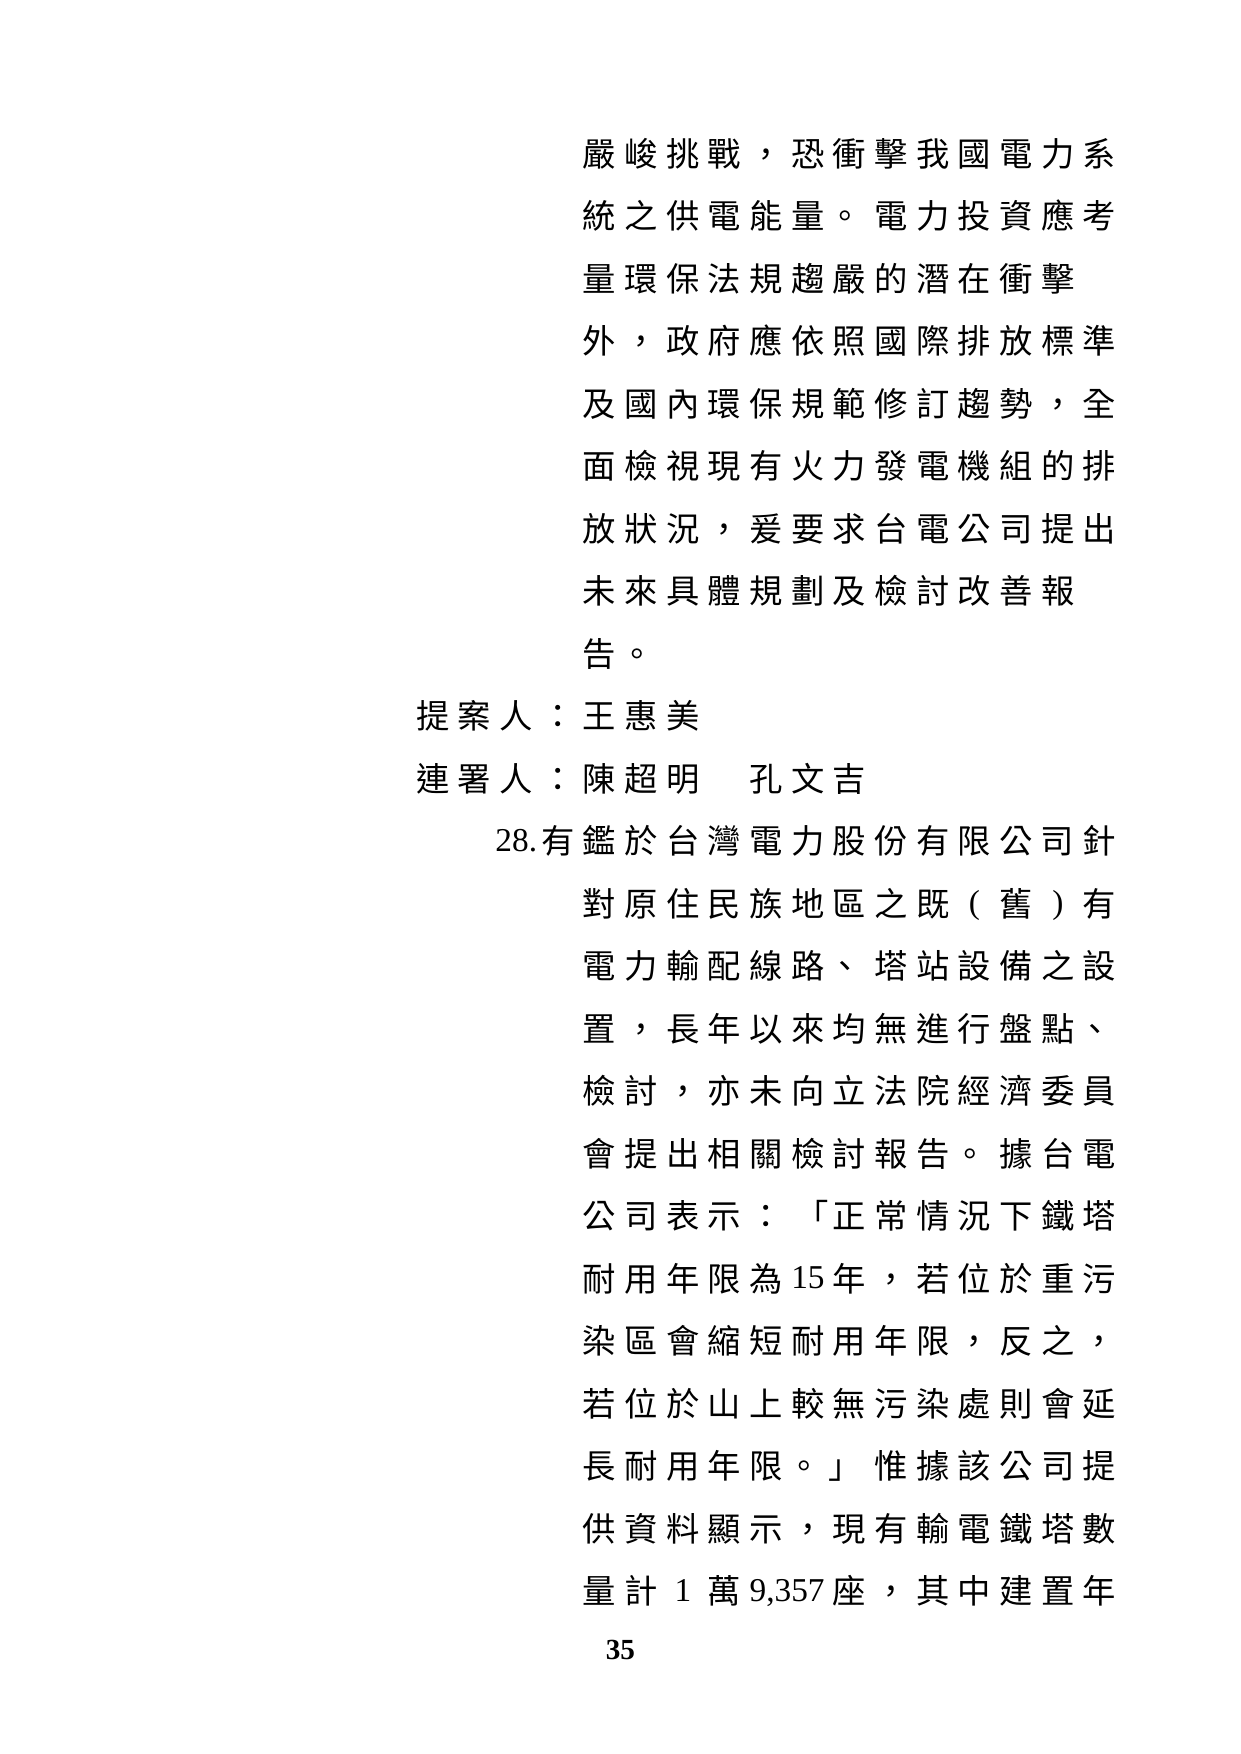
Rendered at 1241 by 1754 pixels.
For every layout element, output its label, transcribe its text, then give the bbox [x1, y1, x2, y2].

list 嚴峻挑戰，恐衝擊我國電力系統之供電能量。電力投資應考量環保法規趨嚴的潛在衝擊外，政府應依照國際排放標準及國內環保規範修訂趨勢，全面檢視現有火力發電機組的排放狀況，爰要求台電公司提出未來具體規劃及檢討改善報告。 [462, 110, 1120, 673]
list 有鑑於台灣電力股份有限公司針對原住民族地區之既(舊)有電力輸配線路、塔站設備之設置，長年以來均無進行盤點、檢討，亦未向立法院經濟委員會提出相關檢討報告。據台電公司表示：「正常情況下鐵塔耐用年限為15年，若位於重污染區會縮短耐用年限，反之，若位於山上較無污染處則會延長耐用年限。」惟據該公司提供資料顯示，現有輸電鐵塔數量計1萬9,357座，其中建置年 [462, 798, 1120, 1610]
text 連署人：陳超明 孔文吉 [397, 735, 1120, 798]
text 提案人：王惠美 [397, 673, 1120, 735]
